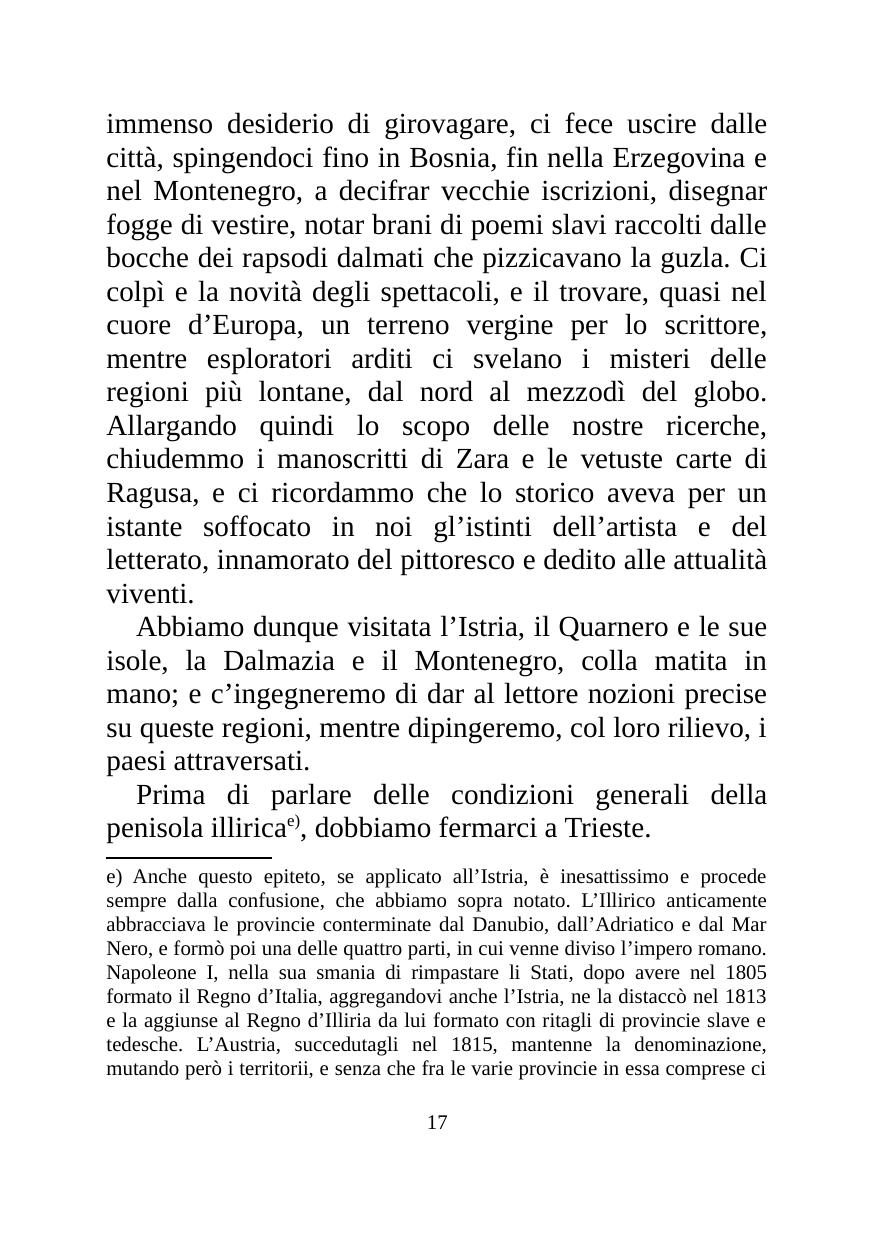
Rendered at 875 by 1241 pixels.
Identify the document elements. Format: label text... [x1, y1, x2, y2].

text Anche questo epiteto, se applicato all’Istria, è inesattissimo e procede sempre dalla confusione, che abbiamo sopra notato. L’Illirico anticamente abbracciava le provincie conterminate dal Danubio, dall’Adriatico e dal Mar Nero, e formò poi una delle quattro parti, in cui venne diviso l’impero romano. Napoleone I, nella sua smania di rimpastare li Stati, dopo avere nel 1805 formato il Regno d’Italia, aggregandovi anche l’Istria, ne la distaccò nel 1813 e la aggiunse al Regno d’Illiria da lui formato con ritagli di provincie slave e tedesche. L’Austria, succedutagli nel 1815, mantenne la denominazione, mutando però i territorii, e senza che fra le varie provincie in essa comprese ci [106, 864, 768, 1080]
text Prima di parlare delle condizioni generali della penisola illirica, dobbiamo fermarci a Trieste. [106, 777, 768, 844]
text immenso desiderio di girovagare, ci fece uscire dalle città, spingendoci fino in Bosnia, fin nella Erzegovina e nel Montenegro, a decifrar vecchie iscrizioni, disegnar fogge di vestire, notar brani di poemi slavi raccolti dalle bocche dei rapsodi dalmati che pizzicavano la guzla. Ci colpì e la novità degli spettacoli, e il trovare, quasi nel cuore d’Europa, un terreno vergine per lo scrittore, mentre esploratori arditi ci svelano i misteri delle regioni più lontane, dal nord al mezzodì del globo. Allargando quindi lo scopo delle nostre ricerche, chiudemmo i manoscritti di Zara e le vetuste carte di Ragusa, e ci ricordammo che lo storico aveva per un istante soffocato in noi gl’istinti dell’artista e del letterato, innamorato del pittoresco e dedito alle attualità viventi. [106, 106, 768, 609]
text Abbiamo dunque visitata l’Istria, il Quarnero e le sue isole, la Dalmazia e il Montenegro, colla matita in mano; e c’ingegneremo di dar al lettore nozioni precise su queste regioni, mentre dipingeremo, col loro rilievo, i paesi attraversati. [106, 609, 768, 777]
